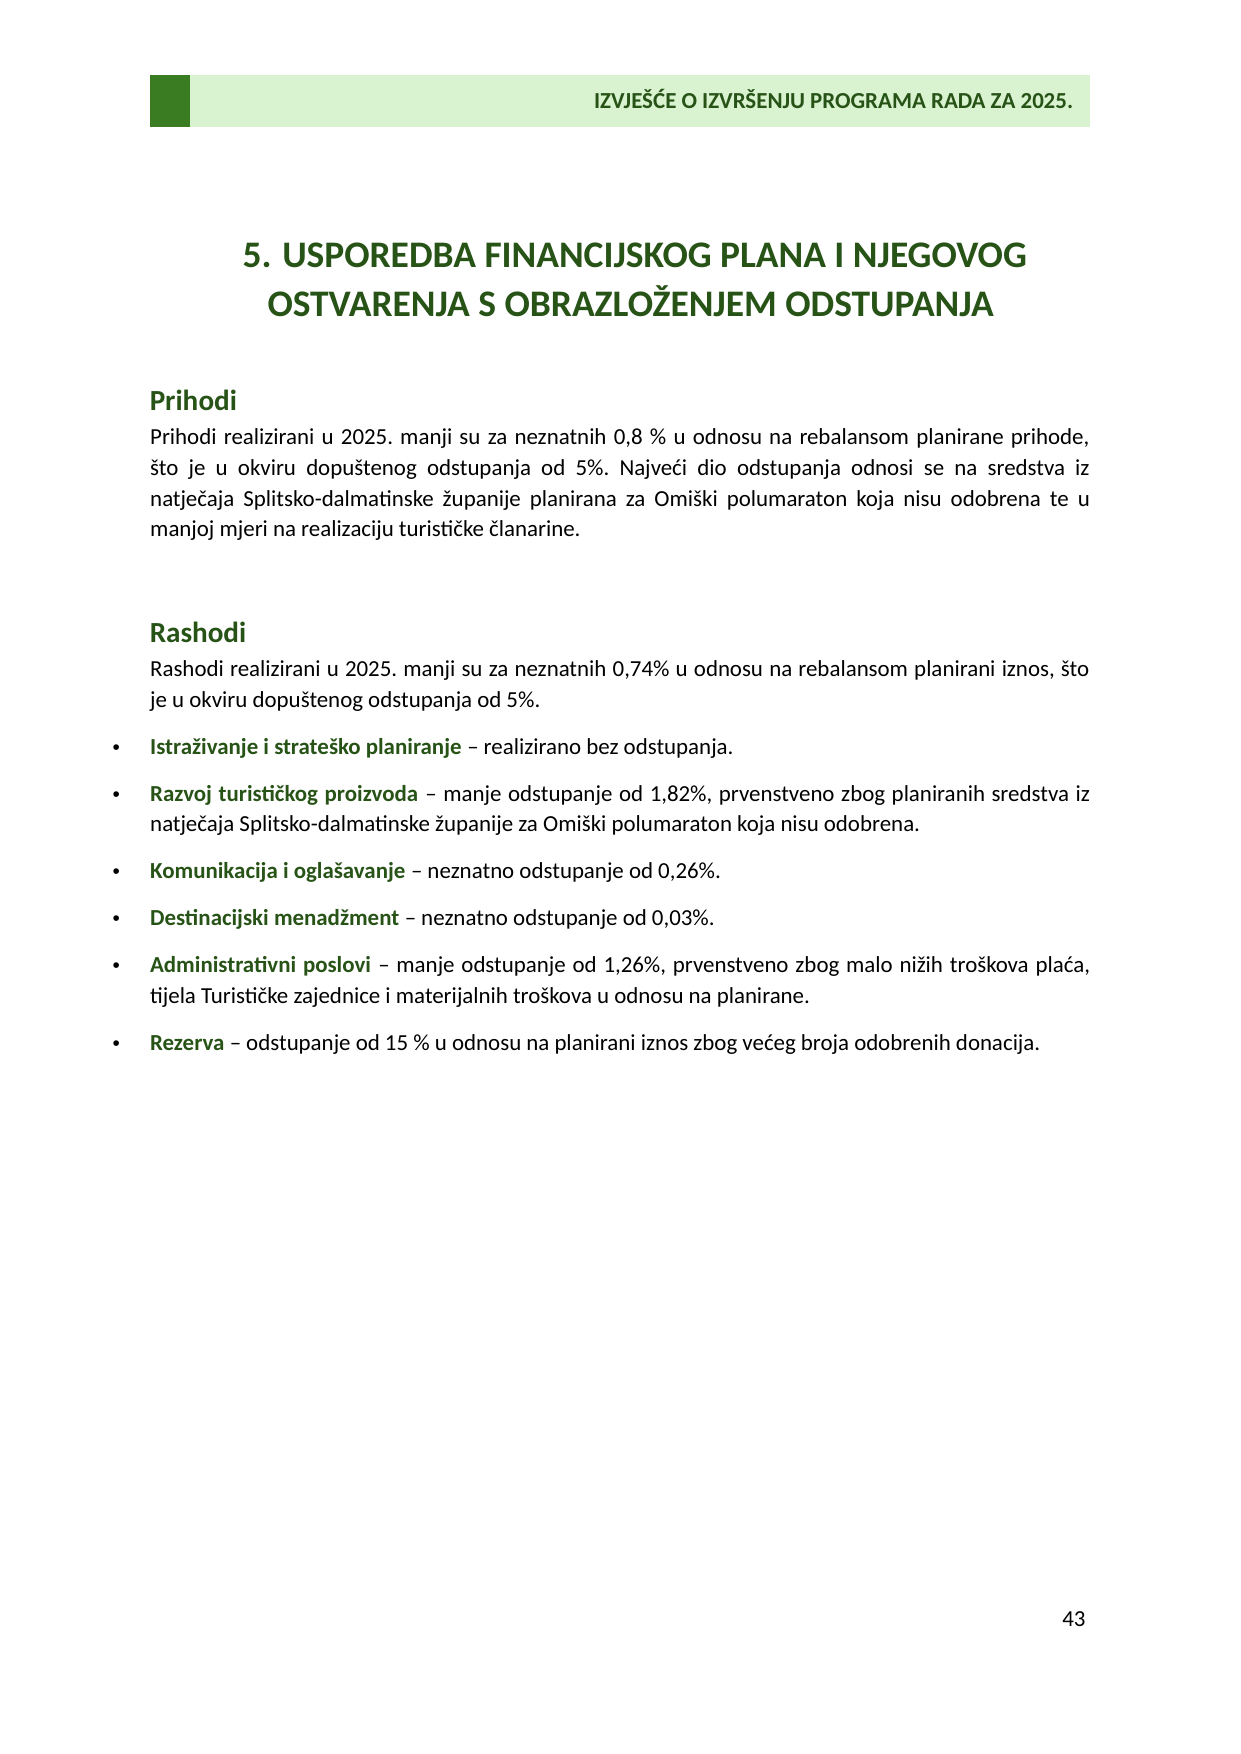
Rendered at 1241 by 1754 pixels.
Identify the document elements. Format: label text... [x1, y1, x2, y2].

text Prihodi realizirani u 2025. manji su za neznatnih 0,8 % u odnosu na rebalansom planirane prihode, što je u okviru dopuštenog odstupanja od 5%. Najveći dio odstupanja odnosi se na sredstva iz natječaja Splitsko-dalmatinske županije planirana za Omiški polumaraton koja nisu odobrena te u manjoj mjeri na realizaciju turističke članarine. [150, 422, 1091, 543]
subtitle Prihodi [149, 382, 1120, 418]
subtitle 5. USPOREDBA FINANCIJSKOG PLANA I NJEGOVOG OSTVARENJA S OBRAZLOŽENJEM ODSTUPANJA [150, 231, 1120, 326]
list Razvoj turističkog proizvoda – manje odstupanje od 1,82%, prvenstveno zbog planiranih sredstva iz natječaja Splitsko-dalmatinske županije za Omiški polumaraton koja nisu odobrena. [112, 779, 1091, 838]
list Rezerva – odstupanje od 15 % u odnosu na planirani iznos zbog većeg broja odobrenih donacija. [112, 1028, 1091, 1056]
subtitle Rashodi [149, 614, 1120, 650]
text Rashodi realizirani u 2025. manji su za neznatnih 0,74% u odnosu na rebalansom planirani iznos, što je u okviru dopuštenog odstupanja od 5%. [150, 654, 1091, 713]
list Administrativni poslovi – manje odstupanje od 1,26%, prvenstveno zbog malo nižih troškova plaća, tijela Turističke zajednice i materijalnih troškova u odnosu na planirane. [112, 950, 1091, 1009]
list Istraživanje i strateško planiranje – realizirano bez odstupanja. [112, 732, 1091, 760]
list Destinacijski menadžment – neznatno odstupanje od 0,03%. [112, 903, 1091, 931]
list Komunikacija i oglašavanje – neznatno odstupanje od 0,26%. [112, 856, 1091, 884]
